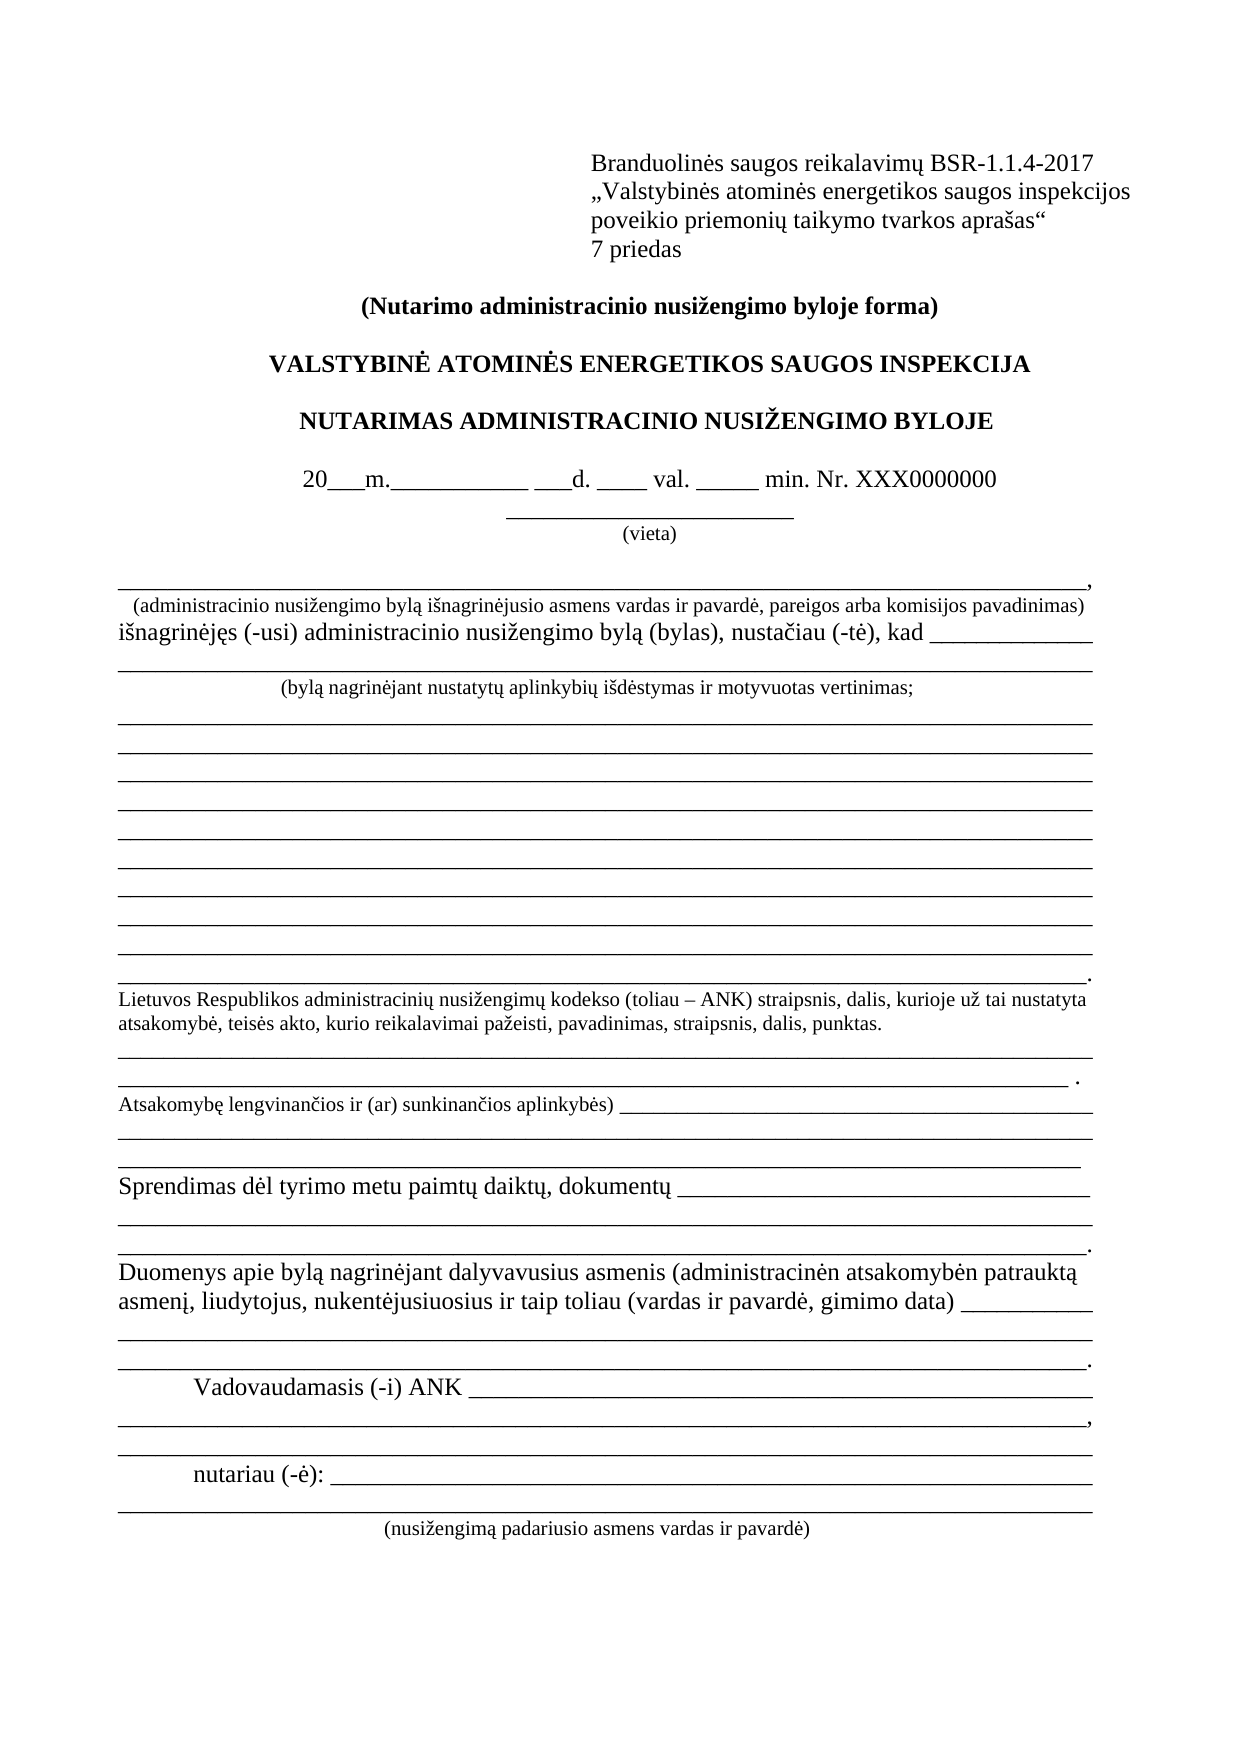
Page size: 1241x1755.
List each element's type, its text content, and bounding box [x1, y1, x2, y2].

text „Valstybinės atominės energetikos saugos inspekcijos [591, 176, 1181, 205]
text (vieta) [118, 521, 1181, 545]
text išnagrinėjęs (-usi) administracinio nusižengimo bylą (bylas), nustačiau (-tė), kad [118, 617, 1181, 646]
text (nusižengimą padariusio asmens vardas ir pavardė) [118, 1516, 1181, 1540]
text poveikio priemonių taikymo tvarkos aprašas“ [591, 205, 1181, 234]
text 7 priedas [591, 234, 1181, 263]
text atsakomybė, teisės akto, kurio reikalavimai pažeisti, pavadinimas, straipsnis, dalis, punktas. [118, 1011, 1181, 1034]
text Sprendimas dėl tyrimo metu paimtų daiktų, dokumentų _________________________________ [118, 1171, 1181, 1200]
text (Nutarimo administracinio nusižengimo byloje forma) [118, 291, 1181, 320]
text branduolinės saugos reikalavimų BSR-1.1.4-2017 [591, 148, 1181, 176]
text Lietuvos Respublikos administracinių nusižengimų kodekso (toliau – ANK) straipsnis, dalis, kurioje už tai nustatyta [118, 986, 1181, 1011]
text 20___m.___________ ___d. ____ val. _____ min. Nr. XXX0000000 [118, 464, 1181, 493]
text (bylą nagrinėjant nustatytų aplinkybių išdėstymas ir motyvuotas vertinimas; [118, 675, 1181, 699]
text asmenį, liudytojus, nukentėjusiuosius ir taip toliau (vardas ir pavardė, gimimo data) [118, 1286, 1181, 1315]
text . [118, 958, 1181, 986]
text Atsakomybę lengvinančios ir (ar) sunkinančios aplinkybės) [118, 1090, 1181, 1116]
text . [118, 1344, 1181, 1372]
text ____________________________________________________________________________ . [118, 1061, 1181, 1090]
text _____________________________________________________________________________ [118, 1142, 1181, 1171]
text , [118, 1401, 1181, 1430]
text Vadovaudamasis (-i) ANK [118, 1372, 1181, 1401]
text Duomenys apie bylą nagrinėjant dalyvavusius asmenis (administracinėn atsakomybėn patrauktą [118, 1257, 1181, 1286]
text _______________________ [118, 493, 1181, 521]
text (administracinio nusižengimo bylą išnagrinėjusio asmens vardas ir pavardė, pareigos arba komisijos pavadinimas) [118, 593, 1181, 617]
text nutariau (-ė): [118, 1459, 1181, 1487]
text , [118, 564, 1181, 593]
text . [118, 1229, 1181, 1257]
text VALSTYBINĖ ATOMINĖS ENERGETIKOS SAUGOS INSPEKCIJA [118, 349, 1181, 378]
text NUTARIMAS ADMINISTRACINIO NUSIŽENGIMO BYLOJE [118, 406, 1181, 435]
